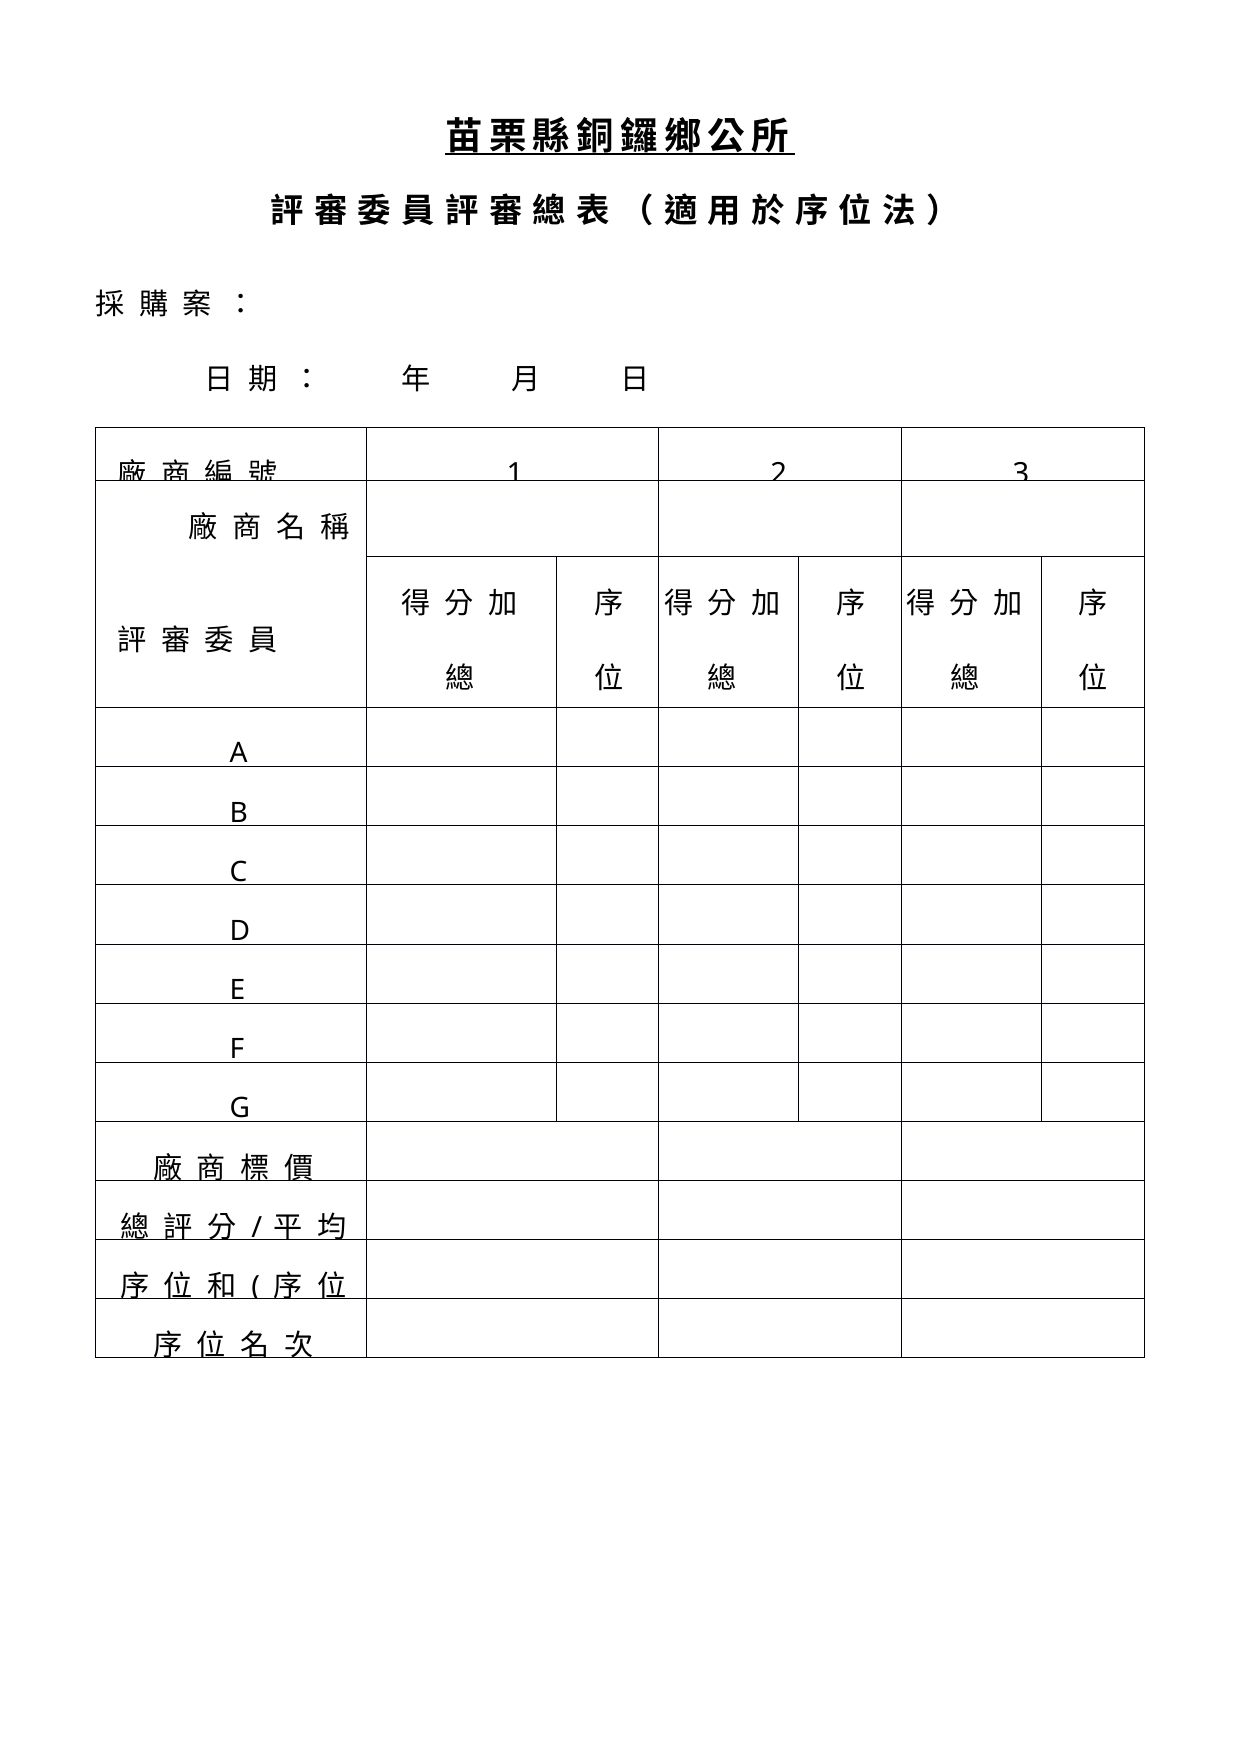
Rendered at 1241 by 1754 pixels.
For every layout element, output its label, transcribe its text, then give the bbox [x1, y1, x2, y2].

table_cell 總評分/平均總評分 [213, 1226, 228, 1239]
table_cell [367, 945, 556, 1002]
table_cell 序位 [1042, 557, 1144, 707]
table_cell [367, 1063, 556, 1121]
table_cell 得分加總 [902, 557, 1041, 707]
table_cell [659, 1004, 798, 1062]
text 評審委員評審總表（適用於序位法） [95, 164, 1145, 239]
table_cell [799, 767, 901, 825]
table_cell [659, 826, 798, 884]
table_cell [1042, 1004, 1144, 1062]
table_cell 廠商名稱 評審委員 [96, 481, 366, 707]
table_cell [1042, 945, 1144, 1002]
table_cell E [96, 945, 366, 1002]
table_header 1 [367, 428, 658, 480]
table_cell G [96, 1063, 366, 1121]
table_cell C [96, 826, 366, 884]
table_cell 序位 [799, 557, 901, 707]
table_cell [367, 767, 556, 825]
table_cell [659, 1240, 901, 1298]
table_cell [367, 1122, 658, 1180]
table_cell [659, 945, 798, 1002]
table_cell [902, 1004, 1041, 1062]
table_cell [902, 708, 1041, 766]
table_cell B [96, 767, 366, 825]
table_cell [659, 1181, 901, 1239]
table_cell [659, 1122, 901, 1180]
table_cell F [96, 1004, 366, 1062]
table_cell [902, 945, 1041, 1002]
table_cell [367, 481, 658, 556]
table_cell [902, 826, 1041, 884]
table_cell [659, 885, 798, 943]
text 苗栗縣銅鑼鄉公所 [95, 89, 1145, 164]
table_cell [557, 826, 658, 884]
table_cell [367, 1299, 658, 1357]
table_cell 序位名次 [96, 1299, 366, 1357]
table_cell [659, 708, 798, 766]
table_cell 序位和(序位合計) [96, 1240, 366, 1298]
text 採購案： 日期： 年 月 日 [95, 258, 1145, 408]
table_cell A [96, 708, 366, 766]
table_cell 總評分/平均總評分 [96, 1181, 366, 1239]
table_cell 得分加總 [659, 557, 798, 707]
table_cell [799, 1063, 901, 1121]
table_cell 得分加總 [367, 557, 556, 707]
table_cell [557, 1004, 658, 1062]
table_cell [1042, 1063, 1144, 1121]
table_cell [659, 1299, 901, 1357]
table_cell [367, 826, 556, 884]
table_header 2 [659, 428, 901, 480]
table_cell [367, 1240, 658, 1298]
table_cell [367, 708, 556, 766]
table_cell [1042, 708, 1144, 766]
table_cell [367, 1181, 658, 1239]
table_cell [799, 708, 901, 766]
table_cell [557, 708, 658, 766]
table_cell [367, 885, 556, 943]
table_cell [659, 1063, 798, 1121]
table_cell [557, 945, 658, 1002]
table_cell [1042, 767, 1144, 825]
table_cell [557, 1063, 658, 1121]
table_cell [902, 1122, 1144, 1180]
table_cell [902, 1240, 1144, 1298]
table_header 3 [902, 428, 1144, 480]
table_cell [902, 1299, 1144, 1357]
table_cell [902, 885, 1041, 943]
table_cell [799, 826, 901, 884]
table_cell [902, 1063, 1041, 1121]
table_cell [1042, 826, 1144, 884]
table_cell [557, 767, 658, 825]
table_cell [799, 1004, 901, 1062]
table_cell [557, 885, 658, 943]
table_cell [1042, 885, 1144, 943]
table_cell 序位 [557, 557, 658, 707]
table_cell [902, 767, 1041, 825]
table_cell [799, 945, 901, 1002]
table_cell D [96, 885, 366, 943]
table_cell 廠商標價 [96, 1122, 366, 1180]
table_header 廠商編號 [96, 428, 366, 480]
table_cell [799, 885, 901, 943]
table_cell [902, 481, 1144, 556]
table_cell [367, 1004, 556, 1062]
table_cell [659, 481, 901, 556]
table_cell [902, 1181, 1144, 1239]
table_cell [659, 767, 798, 825]
